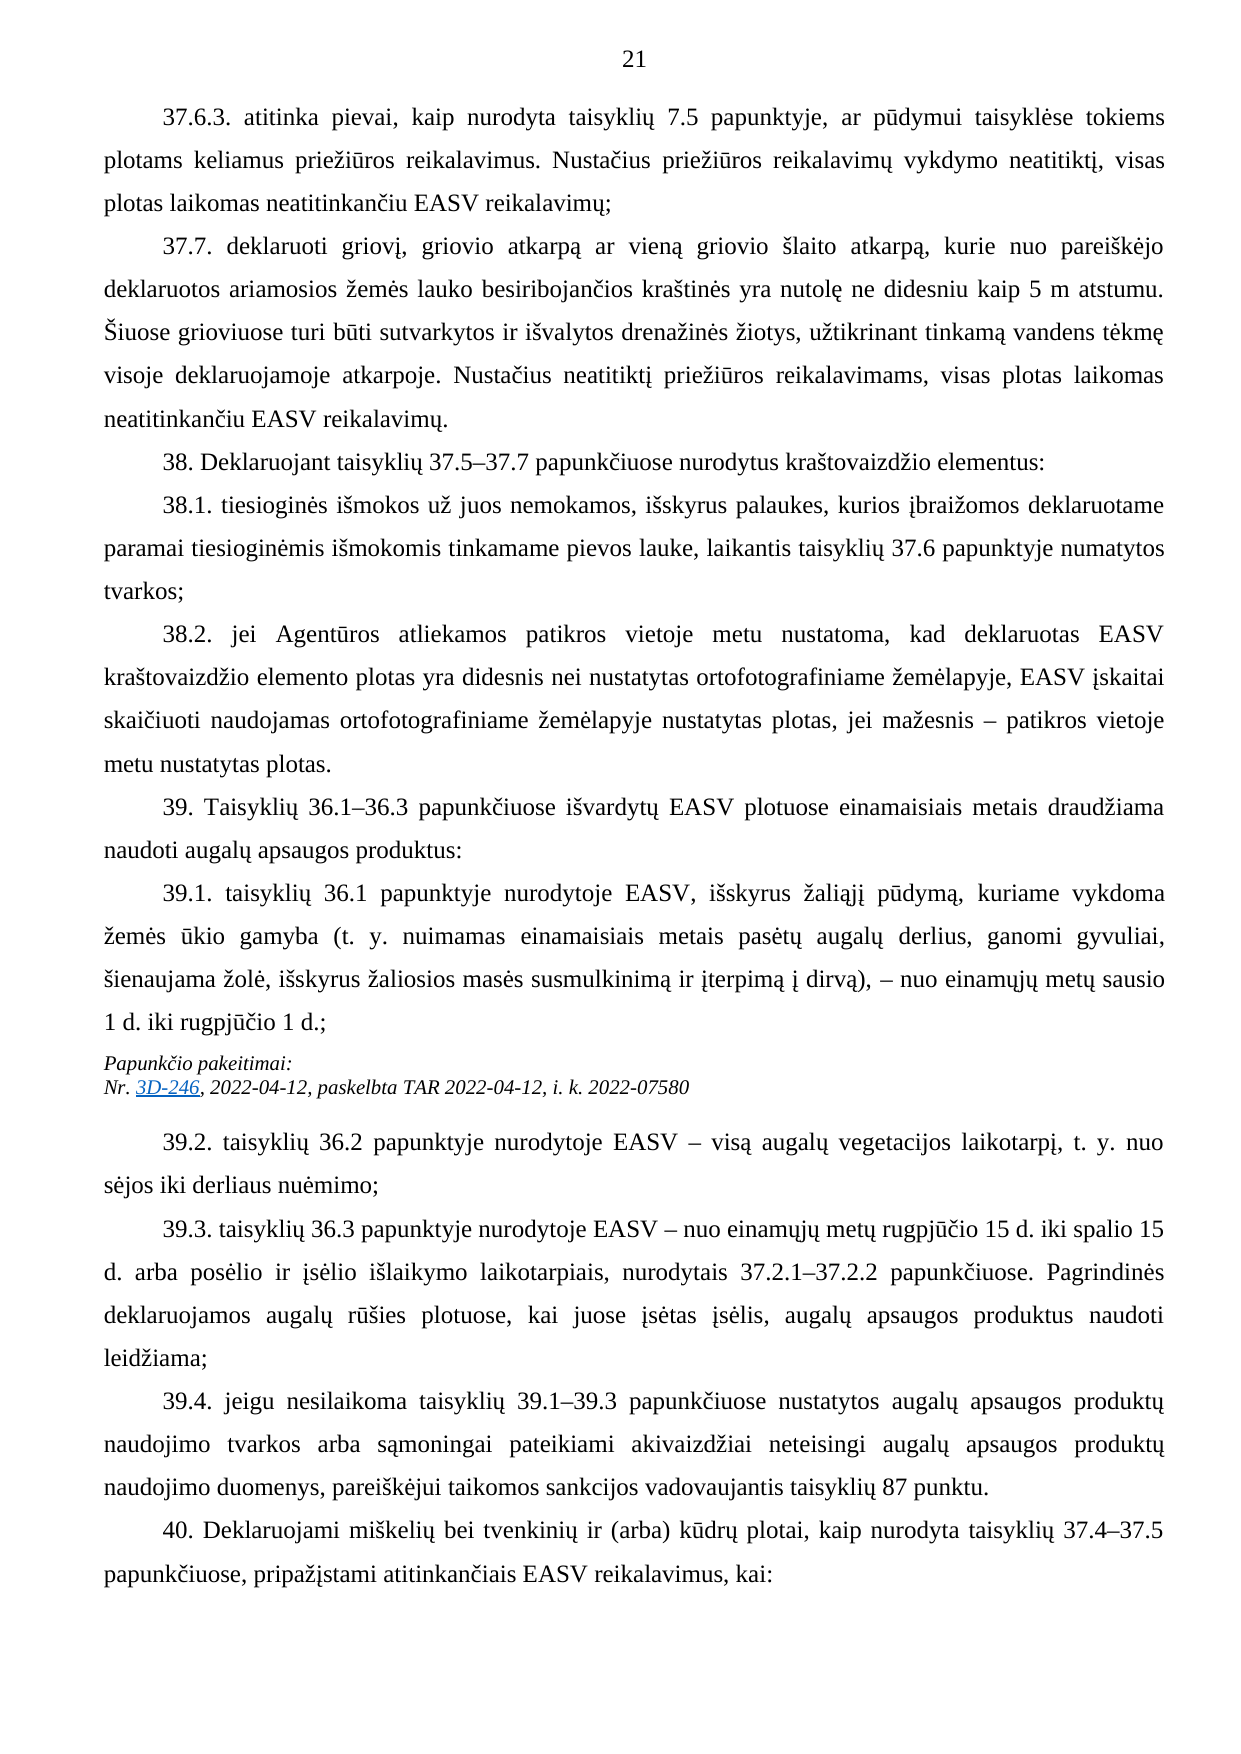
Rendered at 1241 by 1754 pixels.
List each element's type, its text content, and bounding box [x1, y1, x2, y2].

text 37.6.3. atitinka pievai, kaip nurodyta taisyklių 7.5 papunktyje, ar pūdymui taisyklėse tokiems plotams keliamus priežiūros reikalavimus. Nustačius priežiūros reikalavimų vykdymo neatitiktį, visas plotas laikomas neatitinkančiu EASV reikalavimų; [103, 102, 1165, 217]
text 38. Deklaruojant taisyklių 37.5–37.7 papunkčiuose nurodytus kraštovaizdžio elementus: [103, 447, 1165, 476]
text 40. Deklaruojami miškelių bei tvenkinių ir (arba) kūdrų plotai, kaip nurodyta taisyklių 37.4–37.5 papunkčiuose, pripažįstami atitinkančiais EASV reikalavimus, kai: [103, 1516, 1165, 1587]
text 39.4. jeigu nesilaikoma taisyklių 39.1–39.3 papunkčiuose nustatytos augalų apsaugos produktų naudojimo tvarkos arba sąmoningai pateikiami akivaizdžiai neteisingi augalų apsaugos produktų naudojimo duomenys, pareiškėjui taikomos sankcijos vadovaujantis taisyklių 87 punktu. [103, 1386, 1165, 1501]
text 37.7. deklaruoti griovį, griovio atkarpą ar vieną griovio šlaito atkarpą, kurie nuo pareiškėjo deklaruotos ariamosios žemės lauko besiribojančios kraštinės yra nutolę ne didesniu kaip 5 m atstumu. Šiuose grioviuose turi būti sutvarkytos ir išvalytos drenažinės žiotys, užtikrinant tinkamą vandens tėkmę visoje deklaruojamoje atkarpoje. Nustačius neatitiktį priežiūros reikalavimams, visas plotas laikomas neatitinkančiu EASV reikalavimų. [103, 231, 1165, 432]
text 39.1. taisyklių 36.1 papunktyje nurodytoje EASV, išskyrus žaliąjį pūdymą, kuriame vykdoma žemės ūkio gamyba (t. y. nuimamas einamaisiais metais pasėtų augalų derlius, ganomi gyvuliai, šienaujama žolė, išskyrus žaliosios masės susmulkinimą ir įterpimą į dirvą), – nuo einamųjų metų sausio 1 d. iki rugpjūčio 1 d.; [103, 878, 1165, 1036]
text 39.3. taisyklių 36.3 papunktyje nurodytoje EASV – nuo einamųjų metų rugpjūčio 15 d. iki spalio 15 d. arba posėlio ir įsėlio išlaikymo laikotarpiais, nurodytais 37.2.1–37.2.2 papunkčiuose. Pagrindinės deklaruojamos augalų rūšies plotuose, kai juose įsėtas įsėlis, augalų apsaugos produktus naudoti leidžiama; [103, 1214, 1165, 1372]
text 38.2. jei Agentūros atliekamos patikros vietoje metu nustatoma, kad deklaruotas EASV kraštovaizdžio elemento plotas yra didesnis nei nustatytas ortofotografiniame žemėlapyje, EASV įskaitai skaičiuoti naudojamas ortofotografiniame žemėlapyje nustatytas plotas, jei mažesnis – patikros vietoje metu nustatytas plotas. [103, 619, 1165, 777]
text 38.1. tiesioginės išmokos už juos nemokamos, išskyrus palaukes, kurios įbraižomos deklaruotame paramai tiesioginėmis išmokomis tinkamame pievos lauke, laikantis taisyklių 37.6 papunktyje numatytos tvarkos; [103, 490, 1165, 605]
text 39. Taisyklių 36.1–36.3 papunkčiuose išvardytų EASV plotuose einamaisiais metais draudžiama naudoti augalų apsaugos produktus: [103, 792, 1165, 864]
text Papunkčio pakeitimai: [103, 1051, 1165, 1075]
text 39.2. taisyklių 36.2 papunktyje nurodytoje EASV – visą augalų vegetacijos laikotarpį, t. y. nuo sėjos iki derliaus nuėmimo; [103, 1127, 1165, 1199]
text Nr. 3D-246, 2022-04-12, paskelbta TAR 2022-04-12, i. k. 2022-07580 [103, 1075, 1165, 1099]
